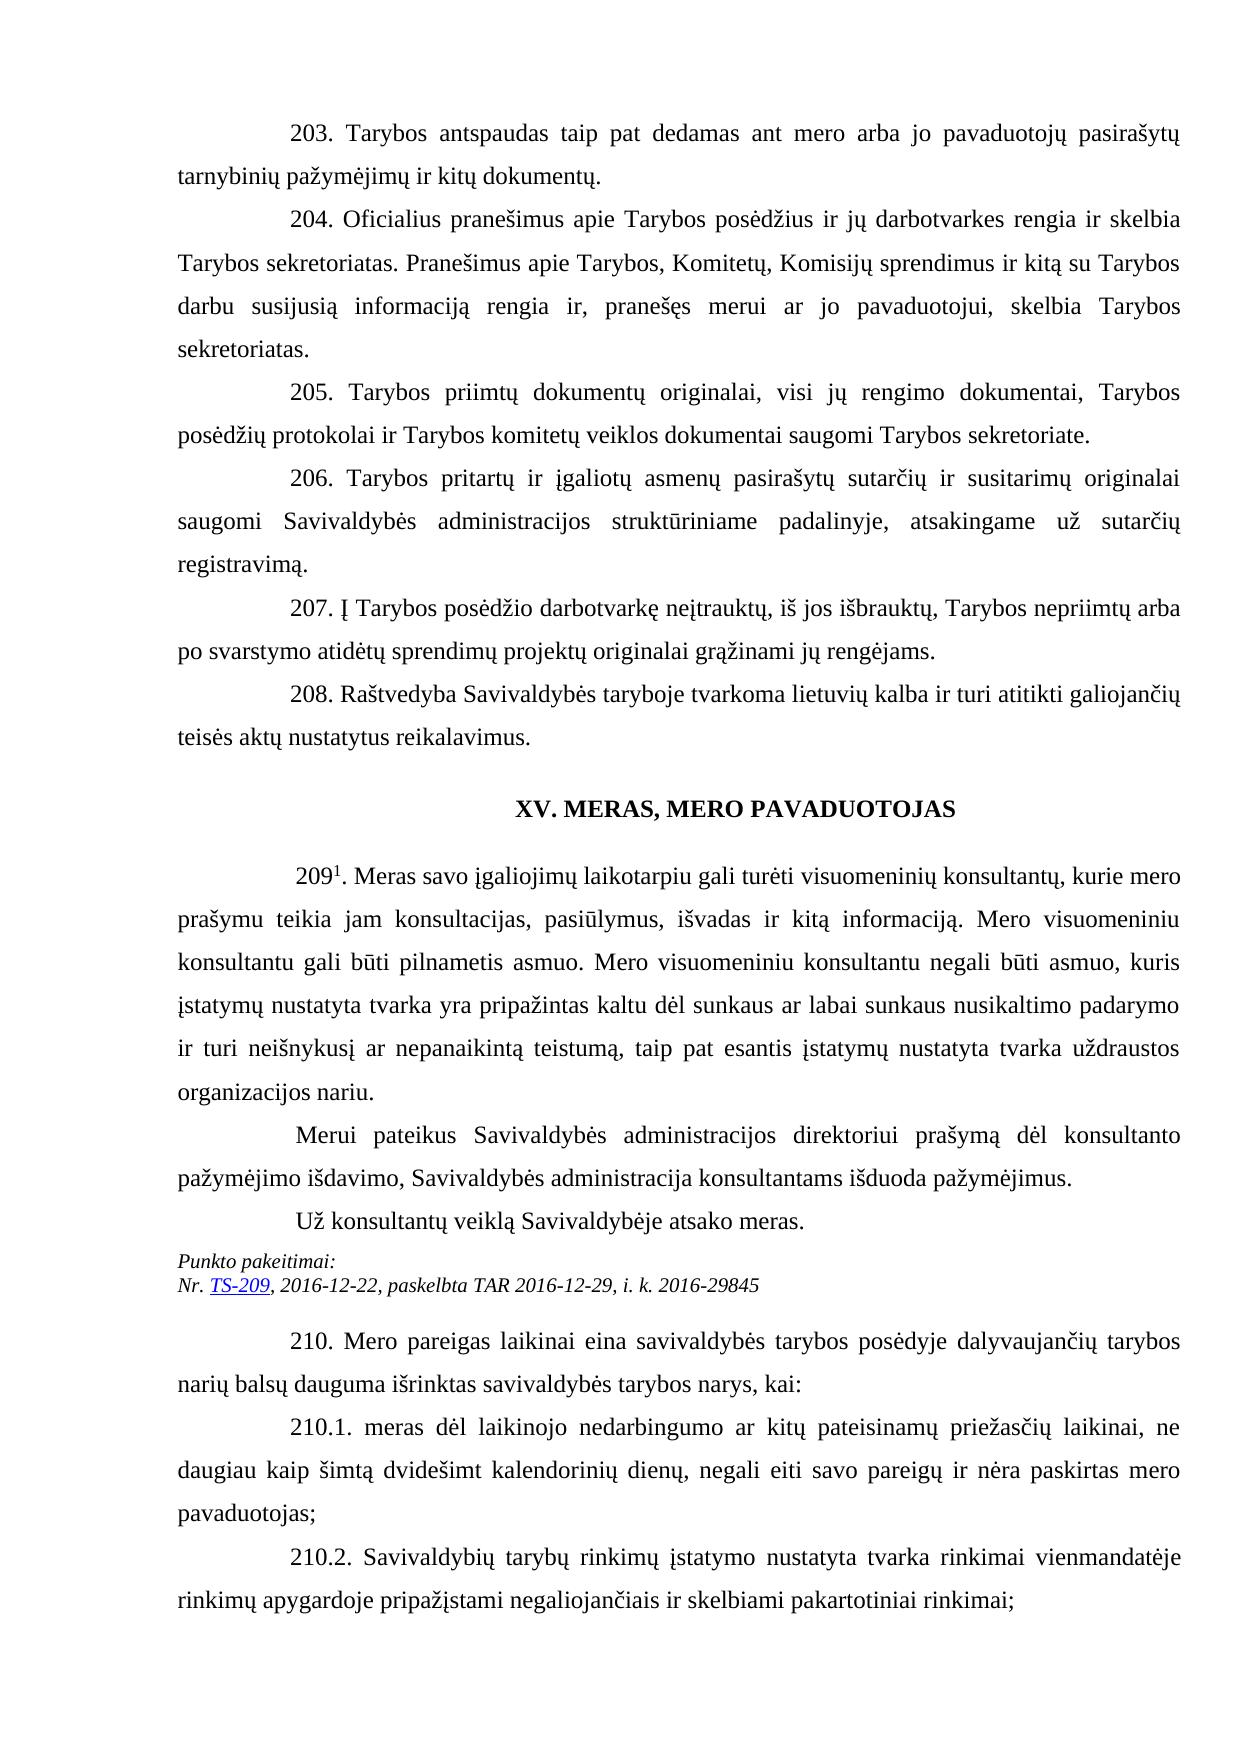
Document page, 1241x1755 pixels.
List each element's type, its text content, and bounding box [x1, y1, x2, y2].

text 210.2. Savivaldybių tarybų rinkimų įstatymo nustatyta tvarka rinkimai vienmandatėje rinkimų apygardoje pripažįstami negaliojančiais ir skelbiami pakartotiniai rinkimai; [177, 1542, 1181, 1613]
text Nr. TS-209, 2016-12-22, paskelbta TAR 2016-12-29, i. k. 2016-29845 [177, 1273, 1181, 1297]
text 206. Tarybos pritartų ir įgaliotų asmenų pasirašytų sutarčių ir susitarimų originalai saugomi Savivaldybės administracijos struktūriniame padalinyje, atsakingame už sutarčių registravimą. [177, 463, 1181, 578]
text 207. Į Tarybos posėdžio darbotvarkę neįtrauktų, iš jos išbrauktų, Tarybos nepriimtų arba po svarstymo atidėtų sprendimų projektų originalai grąžinami jų rengėjams. [177, 593, 1181, 664]
text Merui pateikus Savivaldybės administracijos direktoriui prašymą dėl konsultanto pažymėjimo išdavimo, Savivaldybės administracija konsultantams išduoda pažymėjimus. [177, 1120, 1181, 1192]
text Už konsultantų veiklą Savivaldybėje atsako meras. [177, 1206, 1181, 1235]
text 208. Raštvedyba Savivaldybės taryboje tvarkoma lietuvių kalba ir turi atitikti galiojančių teisės aktų nustatytus reikalavimus. [177, 679, 1181, 751]
text 205. Tarybos priimtų dokumentų originalai, visi jų rengimo dokumentai, Tarybos posėdžių protokolai ir Tarybos komitetų veiklos dokumentai saugomi Tarybos sekretoriate. [177, 377, 1181, 449]
text 210. Mero pareigas laikinai eina savivaldybės tarybos posėdyje dalyvaujančių tarybos narių balsų dauguma išrinktas savivaldybės tarybos narys, kai: [177, 1326, 1181, 1398]
text 2091. Meras savo įgaliojimų laikotarpiu gali turėti visuomeninių konsultantų, kurie mero prašymu teikia jam konsultacijas, pasiūlymus, išvadas ir kitą informaciją. Mero visuomeniniu konsultantu gali būti pilnametis asmuo. Mero visuomeniniu konsultantu negali būti asmuo, kuris įstatymų nustatyta tvarka yra pripažintas kaltu dėl sunkaus ar labai sunkaus nusikaltimo padarymo ir turi neišnykusį ar nepanaikintą teistumą, taip pat esantis įstatymų nustatyta tvarka uždraustos organizacijos nariu. [177, 861, 1181, 1105]
text 203. Tarybos antspaudas taip pat dedamas ant mero arba jo pavaduotojų pasirašytų tarnybinių pažymėjimų ir kitų dokumentų. [177, 118, 1181, 190]
text Punkto pakeitimai: [177, 1249, 1181, 1273]
text XV. MERAS, MERO PAVADUOTOJAS [177, 794, 1181, 823]
text 204. Oficialius pranešimus apie Tarybos posėdžius ir jų darbotvarkes rengia ir skelbia Tarybos sekretoriatas. Pranešimus apie Tarybos, Komitetų, Komisijų sprendimus ir kitą su Tarybos darbu susijusią informaciją rengia ir, pranešęs merui ar jo pavaduotojui, skelbia Tarybos sekretoriatas. [177, 204, 1181, 363]
text 210.1. meras dėl laikinojo nedarbingumo ar kitų pateisinamų priežasčių laikinai, ne daugiau kaip šimtą dvidešimt kalendorinių dienų, negali eiti savo pareigų ir nėra paskirtas mero pavaduotojas; [177, 1412, 1181, 1527]
